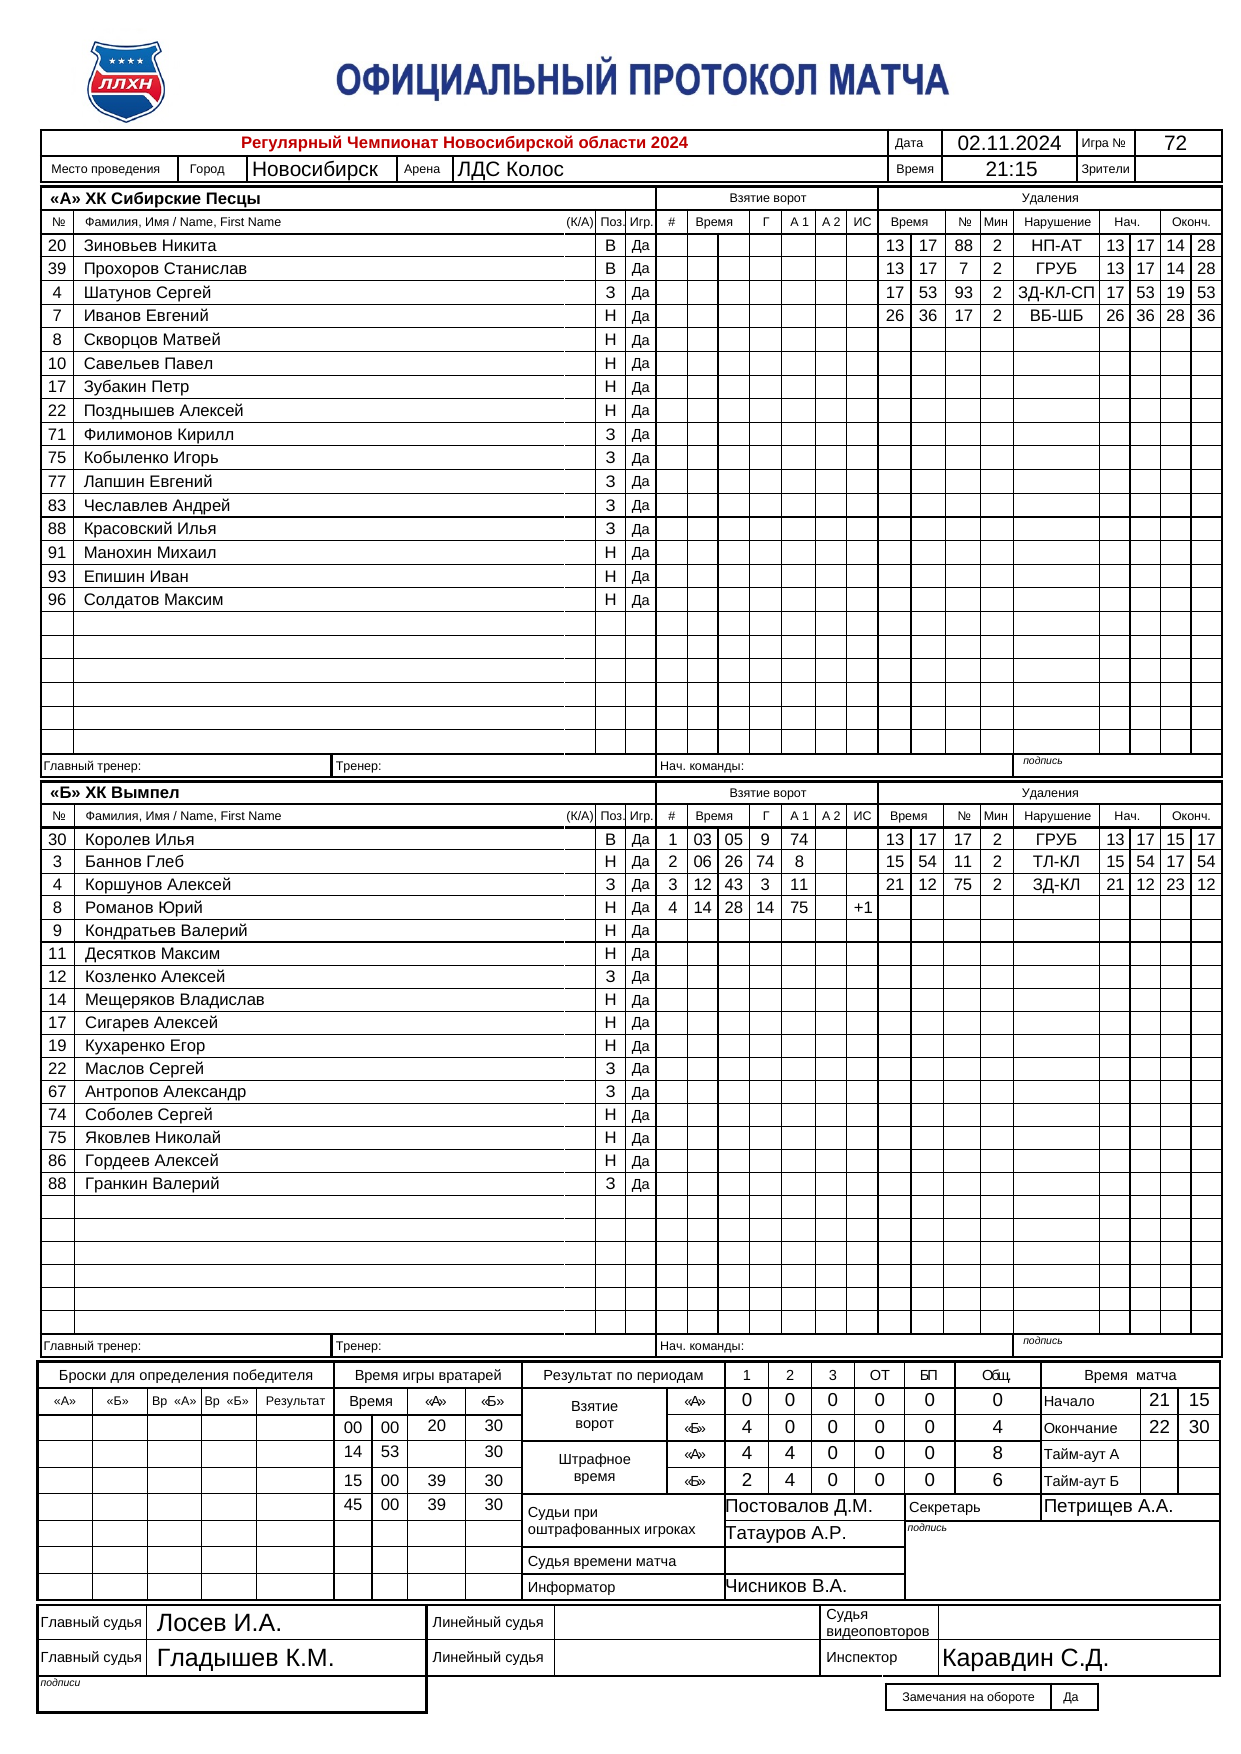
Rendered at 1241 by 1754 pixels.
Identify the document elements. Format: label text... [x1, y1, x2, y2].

table_cell А 2 [816, 211, 846, 233]
table_cell [981, 1288, 1013, 1310]
table_cell [816, 376, 846, 398]
table_cell Время [889, 157, 941, 181]
table_cell [688, 1035, 717, 1057]
table_cell [946, 588, 980, 611]
table_cell [74, 659, 564, 682]
table_cell [1161, 399, 1190, 422]
table_cell З [596, 1173, 625, 1195]
table_cell [782, 943, 815, 964]
table_cell [879, 1104, 910, 1126]
table_cell [879, 565, 910, 587]
table_cell [1100, 399, 1129, 422]
table_cell Да [626, 1104, 655, 1126]
table_cell 17 [946, 305, 980, 327]
table_cell [1161, 446, 1190, 469]
table_cell [912, 1035, 943, 1057]
table_cell 17 [944, 829, 980, 849]
table_cell [981, 494, 1013, 516]
table_cell [847, 1173, 877, 1195]
table_cell [847, 1219, 877, 1241]
table_cell [688, 1265, 717, 1287]
table_cell [946, 494, 980, 516]
table_cell [816, 352, 846, 374]
table_cell [816, 989, 846, 1011]
table_cell [1192, 541, 1221, 564]
table_cell Вр «А» [148, 1389, 201, 1413]
table_cell 17 [1131, 235, 1160, 256]
table_cell Линейный судья [428, 1640, 554, 1675]
table_cell 17 [879, 281, 910, 303]
table_cell [657, 1311, 687, 1333]
table_cell Судья времени матча [523, 1548, 724, 1573]
table_cell Главный судья [39, 1640, 146, 1675]
table_cell Н [596, 541, 625, 564]
table_cell [1100, 1173, 1129, 1195]
table_cell [1014, 659, 1099, 682]
table_cell 91 [42, 541, 73, 564]
table_cell 15 [1179, 1389, 1219, 1413]
table_cell [816, 235, 846, 256]
table_cell [1161, 423, 1190, 445]
table_cell [750, 1265, 781, 1287]
table_cell 30 [466, 1468, 521, 1493]
table_cell [688, 1127, 717, 1149]
table_cell [782, 1288, 815, 1310]
table_cell 2 [981, 305, 1013, 327]
table_cell [626, 1219, 655, 1241]
table_cell [1131, 446, 1160, 469]
table_cell З [596, 494, 625, 516]
table_cell [981, 707, 1013, 729]
table_cell 2 [981, 850, 1013, 872]
table_cell [750, 1288, 781, 1310]
table_cell 00 [373, 1468, 407, 1493]
table_cell [688, 446, 717, 469]
table_cell +1 [847, 896, 877, 918]
table_cell [1192, 966, 1221, 987]
table_cell [912, 541, 945, 564]
table_cell [596, 636, 625, 658]
table_cell 17 [1131, 829, 1160, 849]
table_cell [912, 1058, 943, 1079]
table_cell [912, 636, 945, 658]
table_cell 03 [688, 829, 717, 849]
table_cell [688, 730, 717, 753]
table_cell [944, 1012, 980, 1033]
table_cell [719, 1058, 749, 1079]
table_header Игра № [1078, 131, 1134, 155]
table_cell [565, 943, 595, 964]
table_cell 12 [42, 966, 74, 987]
table_cell [946, 328, 980, 351]
table_cell [657, 730, 687, 753]
table_cell [946, 565, 980, 587]
table_cell [981, 920, 1013, 941]
table_cell [39, 1521, 92, 1546]
table_cell [879, 470, 910, 493]
table_cell [847, 565, 877, 587]
table_cell «Б » [466, 1389, 521, 1413]
table_cell [750, 989, 781, 1011]
table_cell [596, 1242, 625, 1264]
table_cell 93 [42, 565, 73, 587]
table_cell [782, 235, 815, 256]
table_cell [1014, 730, 1099, 753]
table_cell [944, 1035, 980, 1057]
table_cell [847, 1104, 877, 1126]
table_cell [688, 707, 717, 729]
table_cell [565, 1081, 595, 1103]
table_cell Лосев И.А. [147, 1606, 425, 1639]
table_cell 14 [335, 1441, 371, 1467]
table_cell [726, 1548, 904, 1573]
table_cell «А» [668, 1389, 724, 1413]
table_header Удаления [879, 783, 1221, 803]
table_cell [1131, 588, 1160, 611]
table_cell [912, 588, 945, 611]
table_cell [782, 518, 815, 540]
table_cell [879, 707, 910, 729]
table_cell Гордеев Алексей [75, 1150, 564, 1172]
table_cell [1192, 920, 1221, 941]
table_cell [719, 1127, 749, 1149]
table_cell [944, 1104, 980, 1126]
table_cell [782, 1104, 815, 1126]
table_cell [565, 989, 595, 1011]
table_cell [596, 659, 625, 682]
table_cell [596, 1311, 625, 1333]
table_cell [1014, 352, 1099, 374]
table_cell [782, 1035, 815, 1057]
table_cell [42, 730, 73, 753]
table_cell [1192, 494, 1221, 516]
table_cell [981, 399, 1013, 422]
table_cell [816, 850, 846, 872]
table_cell [1014, 328, 1099, 351]
table_cell [1192, 1104, 1221, 1126]
table_cell 9 [42, 920, 74, 941]
table_cell Н [596, 565, 625, 587]
table_cell [1192, 1173, 1221, 1195]
table_cell [782, 1196, 815, 1218]
table_cell [816, 257, 846, 280]
table_cell [565, 1035, 595, 1057]
table_cell [750, 612, 781, 634]
table_header «А» ХК Сибирские Песцы [42, 188, 655, 209]
table_cell [816, 494, 846, 516]
table_cell [750, 494, 781, 516]
table_cell [944, 966, 980, 987]
table_cell Да [626, 281, 655, 303]
table_cell [657, 966, 687, 987]
table_cell 88 [42, 1173, 74, 1195]
table_cell [565, 281, 595, 303]
table_header Взятие ворот [657, 188, 877, 209]
table_cell [750, 235, 781, 256]
table_cell [657, 565, 687, 587]
table_cell [335, 1521, 371, 1546]
table_cell [816, 612, 846, 634]
table_cell 8 [42, 328, 73, 351]
table_cell [657, 446, 687, 469]
table_cell [750, 683, 781, 706]
table_cell [408, 1547, 465, 1573]
table_cell [1131, 1150, 1160, 1172]
table_cell [981, 989, 1013, 1011]
table_cell [688, 1173, 717, 1195]
table_cell 0 [855, 1442, 904, 1467]
table_cell [1131, 1173, 1160, 1195]
table_cell Сигарев Алексей [75, 1012, 564, 1033]
table_cell [1100, 989, 1129, 1011]
picture [5, 28, 1179, 129]
table_cell Петрищев А.А. [1042, 1495, 1219, 1520]
table_cell 93 [946, 281, 980, 303]
table_cell [626, 636, 655, 658]
table_cell [816, 683, 846, 706]
table_cell [93, 1468, 147, 1493]
table_cell Да [626, 1173, 655, 1195]
table_cell [816, 1127, 846, 1149]
table_cell [847, 328, 877, 351]
table_cell [912, 1288, 943, 1310]
table_cell [847, 989, 877, 1011]
table_cell 11 [944, 850, 980, 872]
table_cell 23 [1161, 874, 1190, 895]
table_cell [75, 1196, 564, 1218]
table_cell В [596, 257, 625, 280]
table_cell [816, 588, 846, 611]
table_cell [879, 1196, 910, 1218]
table_cell [1192, 730, 1221, 753]
table_cell 22 [42, 399, 73, 422]
table_cell [688, 920, 717, 941]
table_cell [1161, 328, 1190, 351]
table_cell 4 [769, 1442, 811, 1467]
table_cell [816, 966, 846, 987]
table_cell [657, 1242, 687, 1264]
table_cell [565, 1127, 595, 1149]
table_cell [944, 989, 980, 1011]
table_cell [688, 257, 717, 280]
table_cell 26 [1100, 305, 1129, 327]
table_cell [688, 1012, 717, 1033]
table_cell Н [596, 943, 625, 964]
table_cell [1014, 636, 1099, 658]
table_cell [1192, 896, 1221, 918]
table_cell [1014, 470, 1099, 493]
table_cell 77 [42, 470, 73, 493]
table_cell [565, 257, 595, 280]
table_header 02.11.2024 [943, 131, 1076, 155]
table_cell Да [626, 305, 655, 327]
table_cell Время [879, 211, 945, 233]
table_cell Романов Юрий [75, 896, 564, 918]
table_cell 2 [981, 257, 1013, 280]
table_cell [816, 1058, 846, 1079]
table_cell [879, 376, 910, 398]
table_cell [1131, 1219, 1160, 1241]
table_cell [1100, 966, 1129, 987]
table_cell [596, 1288, 625, 1310]
table_cell 3 [657, 874, 687, 895]
table_cell [879, 1035, 910, 1057]
table_cell [626, 659, 655, 682]
table_cell [565, 730, 595, 753]
table_cell [688, 305, 717, 327]
table_cell 14 [1161, 257, 1190, 280]
table_cell [981, 730, 1013, 753]
table_cell [912, 423, 945, 445]
table_cell [75, 1288, 564, 1310]
table_cell [688, 399, 717, 422]
table_cell [782, 1265, 815, 1287]
table_cell Постовалов Д.М. [726, 1495, 904, 1520]
table_cell Мин [981, 805, 1013, 826]
table_cell Да [626, 518, 655, 540]
table_cell [981, 1058, 1013, 1079]
table_cell ИС [847, 805, 877, 826]
table_cell подпись [1014, 755, 1221, 776]
table_cell [688, 1311, 717, 1333]
table_cell Н [596, 399, 625, 422]
table_cell [688, 470, 717, 493]
table_cell [688, 612, 717, 634]
table_cell [688, 1150, 717, 1172]
table_cell Н [596, 920, 625, 941]
table_cell А 2 [816, 805, 846, 826]
table_cell 74 [782, 829, 815, 849]
table_cell Да [626, 966, 655, 987]
table_cell [719, 683, 749, 706]
table_cell [879, 518, 910, 540]
table_cell [750, 305, 781, 327]
table_cell [782, 636, 815, 658]
table_cell [657, 1081, 687, 1103]
table_cell [1014, 1035, 1099, 1057]
table_cell [657, 943, 687, 964]
table_cell [408, 1521, 465, 1546]
table_cell [782, 659, 815, 682]
table_cell [1131, 399, 1160, 422]
table_cell [688, 1242, 717, 1264]
table_cell [847, 352, 877, 374]
table_cell [202, 1494, 256, 1520]
table_cell [847, 446, 877, 469]
table_cell 12 [912, 874, 943, 895]
table_cell ГРУБ [1014, 829, 1099, 849]
table_cell [657, 920, 687, 941]
table_cell [719, 920, 749, 941]
table_cell 36 [1131, 305, 1160, 327]
table_cell [981, 470, 1013, 493]
table_cell [93, 1547, 147, 1573]
table_cell 0 [812, 1389, 854, 1413]
table_cell [1131, 943, 1160, 964]
table_cell [1100, 636, 1129, 658]
table_cell «Б» [668, 1415, 724, 1440]
table_cell [946, 730, 980, 753]
table_cell [1192, 943, 1221, 964]
table_cell [719, 1196, 749, 1218]
table_cell [1100, 707, 1129, 729]
table_cell [1192, 989, 1221, 1011]
table_cell [719, 257, 749, 280]
table_cell [1014, 1081, 1099, 1103]
table_cell Оконч. [1161, 805, 1221, 826]
table_cell [981, 1173, 1013, 1195]
table_cell [750, 1012, 781, 1033]
table_cell Красовский Илья [74, 518, 564, 540]
table_cell [1161, 943, 1190, 964]
table_cell 2 [981, 281, 1013, 303]
table_cell [1100, 1311, 1129, 1333]
table_cell [565, 707, 595, 729]
table_cell [555, 1640, 819, 1675]
table_cell [946, 541, 980, 564]
table_cell 2 [981, 874, 1013, 895]
table_cell [879, 1173, 910, 1195]
table_cell [688, 352, 717, 374]
table_cell [1131, 1127, 1160, 1149]
table_cell [1131, 423, 1160, 445]
table_cell [912, 328, 945, 351]
table_cell [847, 399, 877, 422]
table_cell [750, 328, 781, 351]
table_cell [879, 612, 910, 634]
table_cell [565, 1242, 595, 1264]
table_cell [816, 1081, 846, 1103]
table_cell [1100, 1196, 1129, 1218]
table_cell [688, 636, 717, 658]
table_cell [1192, 659, 1221, 682]
table_cell [1100, 943, 1129, 964]
table_cell Н [596, 352, 625, 374]
table_cell [750, 1127, 781, 1149]
table_cell [688, 328, 717, 351]
table_cell Судьи при оштрафованных игроках [523, 1495, 724, 1546]
table_cell [912, 920, 943, 941]
table_cell [782, 305, 815, 327]
table_cell [816, 328, 846, 351]
table_cell [879, 636, 910, 658]
table_cell Игр. [626, 211, 655, 233]
table_cell [1161, 352, 1190, 374]
table_cell [373, 1574, 407, 1599]
table_cell 11 [782, 874, 815, 895]
table_cell [816, 707, 846, 729]
table_cell Фамилия, Имя / Name, First Name [75, 805, 565, 826]
table_cell [565, 470, 595, 493]
table_cell [847, 1242, 877, 1264]
table_cell [1192, 328, 1221, 351]
table_cell [1100, 1081, 1129, 1103]
table_cell Да [626, 896, 655, 918]
table_cell [1192, 1035, 1221, 1057]
table_cell [912, 707, 945, 729]
table_cell Соболев Сергей [75, 1104, 564, 1126]
table_cell [1131, 1058, 1160, 1079]
table_cell Новосибирск [248, 157, 396, 181]
table_cell [981, 541, 1013, 564]
table_cell [1141, 1441, 1177, 1467]
table_cell 15 [1161, 829, 1190, 849]
table_cell 0 [905, 1389, 954, 1413]
table_cell 30 [1179, 1415, 1219, 1440]
table_cell [1192, 707, 1221, 729]
table_cell Гранкин Валерий [75, 1173, 564, 1195]
table_cell 15 [1100, 850, 1129, 872]
table_cell [1192, 1127, 1221, 1149]
table_cell [39, 1416, 92, 1440]
table_cell [912, 1196, 943, 1218]
table_cell 21 [1100, 874, 1129, 895]
table_cell [1014, 1265, 1099, 1287]
table_cell З [596, 446, 625, 469]
table_cell Десятков Максим [75, 943, 564, 964]
table_cell [946, 470, 980, 493]
table_cell [1192, 399, 1221, 422]
table_cell [148, 1468, 201, 1493]
table_cell [1192, 376, 1221, 398]
table_cell [981, 328, 1013, 351]
table_cell 00 [373, 1416, 407, 1440]
table_cell [42, 1265, 74, 1287]
table_cell [1100, 423, 1129, 445]
table_cell 17 [912, 235, 945, 256]
table_cell [879, 1058, 910, 1079]
table_cell Чеславлев Андрей [74, 494, 564, 516]
table_cell [202, 1574, 256, 1599]
table_cell Зиновьев Никита [74, 235, 564, 256]
table_cell [719, 966, 749, 987]
table_cell [946, 636, 980, 658]
table_cell [1100, 352, 1129, 374]
table_cell [74, 636, 564, 658]
table_cell 26 [879, 305, 910, 327]
table_cell [1014, 1219, 1099, 1241]
table_cell Секретарь [906, 1495, 1040, 1520]
table_cell [1192, 1012, 1221, 1033]
table_cell Кухаренко Егор [75, 1035, 564, 1057]
table_cell [879, 896, 910, 918]
table_cell 0 [956, 1389, 1040, 1413]
table_cell [565, 1265, 595, 1287]
table_cell [39, 1468, 92, 1493]
table_cell [879, 1219, 910, 1241]
table_cell [75, 1265, 564, 1287]
table_cell [816, 305, 846, 327]
table_cell [688, 588, 717, 611]
table_cell [782, 470, 815, 493]
table_cell [750, 1035, 781, 1057]
table_cell [782, 541, 815, 564]
table_cell [1014, 1242, 1099, 1264]
table_cell [1014, 376, 1099, 398]
table_cell 4 [726, 1415, 768, 1440]
table_cell [879, 730, 910, 753]
table_cell [39, 1494, 92, 1520]
table_cell Да [626, 850, 655, 872]
table_cell [202, 1468, 256, 1493]
table_header 3 [812, 1363, 854, 1387]
table_cell [626, 612, 655, 634]
table_cell [39, 1547, 92, 1573]
table_cell [1161, 1104, 1190, 1126]
table_cell Информатор [523, 1575, 724, 1599]
table_cell 28 [719, 896, 749, 918]
table_cell [912, 989, 943, 1011]
table_cell 4 [657, 896, 687, 918]
table_cell Мин [981, 211, 1013, 233]
table_cell [981, 1127, 1013, 1149]
table_cell 74 [750, 850, 781, 872]
table_cell [596, 1265, 625, 1287]
table_cell [782, 588, 815, 611]
table_cell [847, 1265, 877, 1287]
table_cell [565, 874, 595, 895]
table_cell 14 [688, 896, 717, 918]
table_cell [912, 1265, 943, 1287]
table_cell [750, 1219, 781, 1241]
table_cell [879, 683, 910, 706]
table_cell [879, 1242, 910, 1264]
table_cell Тайм-аут А [1042, 1441, 1140, 1467]
table_cell 96 [42, 588, 73, 611]
table_cell Мещеряков Владислав [75, 989, 564, 1011]
table_cell [912, 966, 943, 987]
table_cell 20 [408, 1416, 465, 1440]
table_cell [202, 1547, 256, 1573]
table_cell Инспектор [821, 1640, 938, 1675]
table_cell [847, 966, 877, 987]
table_cell [750, 1242, 781, 1264]
table_cell 4 [42, 281, 73, 303]
table_cell 53 [373, 1441, 407, 1467]
table_cell [981, 352, 1013, 374]
table_cell ЗД-КЛ [1014, 874, 1099, 895]
table_cell [782, 376, 815, 398]
table_cell [816, 874, 846, 895]
table_cell [750, 966, 781, 987]
table_cell [816, 1196, 846, 1218]
table_cell [816, 1104, 846, 1126]
table_cell Да [626, 1150, 655, 1172]
table_cell Да [626, 874, 655, 895]
table_cell [847, 1081, 877, 1103]
table_cell [657, 1104, 687, 1126]
table_cell [1014, 541, 1099, 564]
table_cell [657, 399, 687, 422]
table_cell [750, 352, 781, 374]
table_cell [1136, 157, 1221, 181]
table_cell подпись [1014, 1335, 1221, 1356]
table_cell [148, 1521, 201, 1546]
table_cell [719, 1081, 749, 1103]
table_cell Татауров А.Р. [726, 1521, 904, 1546]
table_cell [657, 235, 687, 256]
table_cell [657, 1173, 687, 1195]
table_cell [565, 683, 595, 706]
table_cell Да [626, 235, 655, 256]
table_cell [93, 1521, 147, 1546]
table_cell [879, 1265, 910, 1287]
table_cell 13 [1100, 829, 1129, 849]
table_cell [816, 1288, 846, 1310]
table_cell [1131, 1265, 1160, 1287]
table_cell [657, 683, 687, 706]
table_header Удаления [879, 188, 1221, 209]
table_cell 3 [750, 874, 781, 895]
table_cell [719, 352, 749, 374]
table_cell [879, 588, 910, 611]
table_cell Город [179, 157, 246, 181]
table_cell [657, 281, 687, 303]
table_cell 17 [1100, 281, 1129, 303]
table_cell 1 [657, 829, 687, 849]
table_cell [657, 423, 687, 445]
table_cell [944, 896, 980, 918]
table_cell Да [626, 1058, 655, 1079]
table_cell [816, 659, 846, 682]
table_cell [946, 518, 980, 540]
table_cell [1161, 1150, 1190, 1172]
table_cell «А» [668, 1442, 724, 1467]
table_cell Манохин Михаил [74, 541, 564, 564]
table_cell [879, 1012, 910, 1033]
table_cell [688, 423, 717, 445]
table_cell [1161, 1265, 1190, 1287]
table_cell [1131, 730, 1160, 753]
table_cell [912, 518, 945, 540]
table_cell ГРУБ [1014, 257, 1099, 280]
table_cell Зубакин Петр [74, 376, 564, 398]
table_cell [565, 305, 595, 327]
table_cell [1161, 1173, 1190, 1195]
table_header ОТ [855, 1363, 904, 1387]
table_cell [1014, 707, 1099, 729]
table_cell [74, 612, 564, 634]
table_cell [719, 423, 749, 445]
table_cell [565, 565, 595, 587]
table_cell [847, 588, 877, 611]
table_cell [719, 1150, 749, 1172]
table_cell [782, 565, 815, 587]
table_cell [1161, 470, 1190, 493]
table_cell [750, 399, 781, 422]
table_cell Вр «Б» [202, 1389, 256, 1413]
table_cell [1014, 1058, 1099, 1079]
table_cell [981, 1265, 1013, 1287]
table_cell [1100, 518, 1129, 540]
table_cell [981, 612, 1013, 634]
table_cell [719, 541, 749, 564]
table_cell [39, 1441, 92, 1467]
table_cell [1179, 1441, 1219, 1467]
table_cell [816, 920, 846, 941]
table_cell [1192, 1219, 1221, 1241]
table_cell Взятие ворот [523, 1389, 666, 1440]
table_cell Н [596, 328, 625, 351]
table_cell Савельев Павел [74, 352, 564, 374]
table_cell 4 [726, 1442, 768, 1467]
table_cell [657, 470, 687, 493]
table_cell [816, 518, 846, 540]
table_cell [626, 1311, 655, 1333]
table_cell [879, 1311, 910, 1333]
table_cell [750, 1196, 781, 1218]
table_cell Штрафное время [523, 1442, 666, 1493]
table_cell [981, 1242, 1013, 1264]
table_cell 19 [1161, 281, 1190, 303]
table_cell [1014, 399, 1099, 422]
table_cell [981, 518, 1013, 540]
table_cell Игр. [626, 805, 655, 826]
table_cell 00 [373, 1494, 407, 1520]
table_cell [847, 494, 877, 516]
table_cell [1192, 1196, 1221, 1218]
table_cell Н [596, 850, 625, 872]
table_cell 86 [42, 1150, 74, 1172]
table_cell [719, 328, 749, 351]
table_cell [719, 281, 749, 303]
table_cell 53 [912, 281, 945, 303]
table_cell 12 [688, 874, 717, 895]
table_cell 0 [905, 1442, 954, 1467]
table_cell [42, 683, 73, 706]
table_cell [148, 1574, 201, 1599]
table_cell [750, 1311, 781, 1333]
table_cell [981, 588, 1013, 611]
table_cell Нач. команды: [657, 755, 1012, 776]
table_cell [565, 1219, 595, 1241]
table_cell 3 [42, 850, 74, 872]
table_cell Окончание [1042, 1415, 1140, 1440]
table_cell [688, 943, 717, 964]
table_cell [42, 612, 73, 634]
table_cell [1192, 352, 1221, 374]
table_cell [1131, 352, 1160, 374]
table_cell [688, 1288, 717, 1310]
table_cell [1014, 896, 1099, 918]
table_cell [782, 730, 815, 753]
table_cell [657, 1058, 687, 1079]
table_cell [1100, 470, 1129, 493]
table_cell № [42, 805, 74, 826]
table_cell 28 [1192, 257, 1221, 280]
table_cell [750, 470, 781, 493]
table_cell [816, 399, 846, 422]
table_cell Н [596, 1127, 625, 1149]
table_cell [719, 989, 749, 1011]
table_cell 0 [855, 1468, 904, 1493]
table_cell [1014, 1288, 1099, 1310]
table_cell [202, 1416, 256, 1440]
table_cell [74, 707, 564, 729]
table_cell [847, 612, 877, 634]
table_cell 4 [42, 874, 74, 895]
table_cell [1014, 518, 1099, 540]
table_cell [944, 1127, 980, 1149]
table_cell НП-АТ [1014, 235, 1099, 256]
table_cell [847, 1311, 877, 1333]
table_cell [1014, 1104, 1099, 1126]
table_cell [565, 612, 595, 634]
table_cell [939, 1606, 1219, 1639]
table_cell [1161, 588, 1190, 611]
table_cell Время [335, 1389, 407, 1413]
table_cell [719, 1012, 749, 1033]
table_cell [688, 1219, 717, 1241]
table_cell [1100, 683, 1129, 706]
table_cell 74 [42, 1104, 74, 1126]
table_cell [879, 1127, 910, 1149]
table_cell [1100, 1127, 1129, 1149]
table_cell [688, 376, 717, 398]
table_cell [879, 423, 910, 445]
table_cell Главный судья [39, 1606, 146, 1639]
table_cell 9 [750, 829, 781, 849]
table_cell [1100, 1265, 1129, 1287]
table_cell [750, 1173, 781, 1195]
table_cell [1161, 518, 1190, 540]
table_cell [428, 1677, 882, 1711]
table_cell Судья видеоповторов [821, 1606, 938, 1639]
table_cell [1131, 966, 1160, 987]
table_cell 75 [42, 446, 73, 469]
table_cell [944, 1265, 980, 1287]
table_cell [1100, 896, 1129, 918]
table_cell З [596, 281, 625, 303]
table_cell [981, 636, 1013, 658]
table_cell [816, 1150, 846, 1172]
table_cell [1161, 966, 1190, 987]
table_cell [719, 612, 749, 634]
table_cell [1014, 1012, 1099, 1033]
table_cell Скворцов Матвей [74, 328, 564, 351]
table_cell 13 [1100, 235, 1129, 256]
table_cell [816, 541, 846, 564]
table_cell [657, 518, 687, 540]
table_cell [565, 588, 595, 611]
table_cell [1141, 1468, 1177, 1493]
table_cell Зрители [1078, 157, 1134, 181]
table_cell [74, 683, 564, 706]
table_cell [1100, 376, 1129, 398]
table_cell Н [596, 1150, 625, 1172]
table_cell [879, 659, 910, 682]
table_cell 17 [912, 829, 943, 849]
table_cell [981, 423, 1013, 445]
table_cell № [944, 805, 980, 826]
table_cell [1161, 1081, 1190, 1103]
table_cell ЗД-КЛ-СП [1014, 281, 1099, 303]
table_cell [1100, 494, 1129, 516]
table_cell Кондратьев Валерий [75, 920, 564, 941]
table_cell 2 [657, 850, 687, 872]
table_cell [1161, 896, 1190, 918]
table_cell Да [626, 989, 655, 1011]
table_cell [1100, 920, 1129, 941]
table_cell [912, 612, 945, 634]
table_cell Каравдин С.Д. [939, 1640, 1219, 1675]
table_cell Позднышев Алексей [74, 399, 564, 422]
table_cell [1014, 423, 1099, 445]
table_cell [1192, 1288, 1221, 1310]
table_cell [879, 920, 910, 941]
table_cell [782, 707, 815, 729]
table_cell [657, 588, 687, 611]
table_cell [1131, 541, 1160, 564]
table_cell [42, 1288, 74, 1310]
table_cell 75 [42, 1127, 74, 1149]
table_cell 15 [335, 1468, 371, 1493]
table_cell [688, 281, 717, 303]
table_cell [657, 1035, 687, 1057]
table_cell [257, 1416, 333, 1440]
table_cell [719, 1288, 749, 1310]
table_cell [912, 399, 945, 422]
table_cell [912, 1311, 943, 1333]
table_cell [879, 966, 910, 987]
table_cell [42, 1219, 74, 1241]
table_cell [657, 1127, 687, 1149]
table_cell [1131, 683, 1160, 706]
table_cell [879, 1081, 910, 1103]
table_cell [847, 1127, 877, 1149]
table_cell [466, 1574, 521, 1599]
table_cell Начало [1042, 1389, 1140, 1413]
table_cell [93, 1494, 147, 1520]
table_cell [75, 1311, 564, 1333]
table_cell Да [626, 1035, 655, 1057]
table_cell [1131, 707, 1160, 729]
table_header Регулярный Чемпионат Новосибирской области 2024 [42, 131, 887, 155]
table_cell [816, 565, 846, 587]
table_cell [1014, 565, 1099, 587]
table_cell 53 [1192, 281, 1221, 303]
table_cell [1131, 1081, 1160, 1103]
table_cell [565, 494, 595, 516]
table_cell [1161, 541, 1190, 564]
table_cell 39 [408, 1468, 465, 1493]
table_cell [946, 659, 980, 682]
table_cell [1014, 494, 1099, 516]
table_cell 8 [956, 1442, 1040, 1467]
table_cell [912, 494, 945, 516]
table_cell [719, 1311, 749, 1333]
table_cell [408, 1574, 465, 1599]
table_cell [1014, 943, 1099, 964]
table_cell Н [596, 989, 625, 1011]
table_cell [816, 1311, 846, 1333]
table_cell 39 [408, 1494, 465, 1520]
table_cell 43 [719, 874, 749, 895]
table_cell [626, 683, 655, 706]
table_cell [981, 1150, 1013, 1172]
table_cell [1014, 966, 1099, 987]
table_cell [847, 1288, 877, 1310]
table_cell Да [626, 588, 655, 611]
table_cell [912, 352, 945, 374]
table_cell [816, 829, 846, 849]
table_cell [688, 1196, 717, 1218]
table_cell [1099, 1682, 1220, 1711]
table_cell [816, 446, 846, 469]
table_cell [719, 1242, 749, 1264]
table_cell [202, 1441, 256, 1467]
table_cell [688, 683, 717, 706]
table_cell [565, 636, 595, 658]
table_cell [1192, 588, 1221, 611]
table_cell подписи [39, 1677, 425, 1711]
table_cell [912, 1104, 943, 1126]
table_cell [782, 1219, 815, 1241]
table_cell [879, 1150, 910, 1172]
table_cell [657, 257, 687, 280]
table_cell 22 [1141, 1415, 1177, 1440]
table_cell [1161, 1311, 1190, 1333]
table_cell [719, 470, 749, 493]
table_cell [1100, 1104, 1129, 1126]
table_cell [750, 281, 781, 303]
table_cell [946, 707, 980, 729]
table_cell [565, 518, 595, 540]
table_cell [657, 541, 687, 564]
table_cell «Б» [93, 1389, 147, 1413]
table_cell 83 [42, 494, 73, 516]
table_cell [688, 1081, 717, 1103]
table_cell 17 [42, 376, 73, 398]
table_cell [688, 1058, 717, 1079]
table_cell [74, 730, 564, 753]
table_cell [1131, 659, 1160, 682]
table_cell Да [626, 494, 655, 516]
table_cell Н [596, 1104, 625, 1126]
table_cell [782, 683, 815, 706]
table_cell [912, 376, 945, 398]
table_cell [981, 943, 1013, 964]
table_cell [750, 1104, 781, 1126]
table_cell 36 [912, 305, 945, 327]
table_cell [1192, 423, 1221, 445]
table_cell [879, 541, 910, 564]
table_cell [981, 1081, 1013, 1103]
table_cell [626, 1196, 655, 1218]
table_cell [1100, 1012, 1129, 1033]
table_cell [946, 399, 980, 422]
table_cell Да [626, 1012, 655, 1033]
table_cell [912, 1219, 943, 1241]
table_cell Время [688, 211, 749, 233]
table_cell [816, 636, 846, 658]
table_cell [1100, 1219, 1129, 1241]
table_cell [912, 565, 945, 587]
table_cell [1192, 612, 1221, 634]
table_cell 0 [905, 1415, 954, 1440]
table_cell [816, 423, 846, 445]
table_cell Нач. [1100, 805, 1160, 826]
table_cell Да [626, 352, 655, 374]
table_cell 53 [1131, 281, 1160, 303]
table_cell Лапшин Евгений [74, 470, 564, 493]
table_cell [565, 235, 595, 256]
table_cell Яковлев Николай [75, 1127, 564, 1149]
table_cell [688, 235, 717, 256]
table_cell [335, 1574, 371, 1599]
table_cell 2 [981, 829, 1013, 849]
table_cell # [657, 211, 687, 233]
table_cell [688, 966, 717, 987]
table_cell Н [596, 1035, 625, 1057]
table_cell [847, 257, 877, 280]
table_cell [657, 494, 687, 516]
table_cell [1100, 730, 1129, 753]
table_cell [202, 1521, 256, 1546]
table_cell [408, 1441, 465, 1467]
table_cell 0 [855, 1389, 904, 1413]
table_cell [466, 1521, 521, 1546]
table_cell 14 [1161, 235, 1190, 256]
table_cell 21 [879, 874, 910, 895]
table_cell [1014, 1173, 1099, 1195]
table_cell 17 [1192, 829, 1221, 849]
table_cell 06 [688, 850, 717, 872]
table_cell [1131, 920, 1160, 941]
table_cell [912, 943, 943, 964]
table_cell [1014, 1127, 1099, 1149]
table_cell [944, 920, 980, 941]
table_cell 88 [946, 235, 980, 256]
table_cell [719, 518, 749, 540]
table_cell 8 [42, 896, 74, 918]
table_cell [847, 707, 877, 729]
table_cell 20 [42, 235, 73, 256]
table_cell [1192, 470, 1221, 493]
table_cell [1161, 920, 1190, 941]
table_cell [257, 1521, 333, 1546]
table_cell [1161, 565, 1190, 587]
table_cell [981, 1311, 1013, 1333]
table_cell [1100, 1150, 1129, 1172]
table_cell 4 [956, 1415, 1040, 1440]
table_cell Нач. команды: [657, 1335, 1012, 1356]
table_cell [782, 1058, 815, 1079]
table_cell [719, 707, 749, 729]
table_cell [657, 989, 687, 1011]
table_cell [1014, 1311, 1099, 1333]
table_cell [782, 1012, 815, 1033]
table_cell [1100, 565, 1129, 587]
table_cell 14 [750, 896, 781, 918]
table_cell [912, 446, 945, 469]
table_cell Филимонов Кирилл [74, 423, 564, 445]
table_cell 75 [944, 874, 980, 895]
table_cell Кобыленко Игорь [74, 446, 564, 469]
table_header Время матча [1042, 1363, 1219, 1387]
table_cell [782, 1150, 815, 1172]
table_cell [719, 636, 749, 658]
table_cell [782, 1173, 815, 1195]
table_cell [750, 659, 781, 682]
table_cell [944, 1173, 980, 1195]
table_cell [981, 446, 1013, 469]
table_cell [944, 943, 980, 964]
table_cell [1192, 1265, 1221, 1287]
table_cell [816, 470, 846, 493]
table_cell З [596, 966, 625, 987]
table_cell [1192, 636, 1221, 658]
table_cell [1161, 683, 1190, 706]
table_cell [565, 1196, 595, 1218]
table_cell [847, 943, 877, 964]
table_cell [565, 850, 595, 872]
table_cell [912, 1127, 943, 1149]
table_cell [847, 920, 877, 941]
table_cell 2 [726, 1468, 768, 1493]
table_cell [944, 1219, 980, 1241]
table_cell Да [626, 399, 655, 422]
table_cell [565, 966, 595, 987]
table_cell [719, 446, 749, 469]
table_cell [257, 1494, 333, 1520]
table_cell [257, 1441, 333, 1467]
table_cell 17 [1161, 850, 1190, 872]
table_cell [565, 328, 595, 351]
table_cell Королев Илья [75, 829, 564, 849]
table_cell [719, 376, 749, 398]
table_cell [1131, 896, 1160, 918]
table_cell [657, 352, 687, 374]
table_cell [1131, 1012, 1160, 1033]
table_cell [879, 494, 910, 516]
table_cell [626, 1242, 655, 1264]
table_cell 67 [42, 1081, 74, 1103]
table_cell [565, 399, 595, 422]
table_cell [1100, 588, 1129, 611]
table_cell 75 [782, 896, 815, 918]
table_cell Солдатов Максим [74, 588, 564, 611]
table_cell [782, 257, 815, 280]
table_cell ИС [847, 211, 877, 233]
table_cell [1192, 1058, 1221, 1079]
table_cell [719, 1219, 749, 1241]
table_header Замечания на обороте [887, 1685, 1050, 1709]
table_header Результат по периодам [523, 1363, 724, 1387]
table_cell [148, 1441, 201, 1467]
table_cell [93, 1416, 147, 1440]
table_cell [42, 1242, 74, 1264]
table_cell [719, 235, 749, 256]
table_cell [1161, 1058, 1190, 1079]
table_cell [944, 1311, 980, 1333]
table_cell [688, 659, 717, 682]
table_cell [944, 1081, 980, 1103]
table_cell [1100, 1242, 1129, 1264]
table_cell [565, 376, 595, 398]
table_cell [912, 470, 945, 493]
table_cell [1014, 920, 1099, 941]
table_cell [1014, 612, 1099, 634]
table_cell Нарушение [1014, 211, 1099, 233]
table_cell [879, 399, 910, 422]
table_cell [719, 1173, 749, 1195]
table_cell 10 [42, 352, 73, 374]
table_cell [879, 352, 910, 374]
table_cell [816, 943, 846, 964]
table_cell Н [596, 588, 625, 611]
table_cell [1014, 1150, 1099, 1172]
table_cell [1131, 1035, 1160, 1057]
table_cell [1192, 1242, 1221, 1264]
table_header Общ. [956, 1363, 1040, 1387]
table_cell [657, 1265, 687, 1287]
table_cell 28 [1192, 235, 1221, 256]
table_cell А 1 [782, 805, 815, 826]
table_cell Н [596, 896, 625, 918]
table_cell [1100, 1288, 1129, 1310]
table_cell [847, 829, 877, 849]
table_cell 54 [1131, 850, 1160, 872]
table_cell [39, 1574, 92, 1599]
table_cell [847, 874, 877, 895]
table_cell Арена [398, 157, 452, 181]
table_cell [1192, 1311, 1221, 1333]
table_cell [782, 446, 815, 469]
table_cell [1161, 707, 1190, 729]
table_cell [847, 659, 877, 682]
table_cell [565, 1058, 595, 1079]
table_cell [1131, 376, 1160, 398]
table_cell 4 [769, 1468, 811, 1493]
table_cell [750, 1081, 781, 1103]
table_cell [466, 1547, 521, 1573]
table_cell [565, 659, 595, 682]
table_cell [944, 1242, 980, 1264]
table_cell [1131, 636, 1160, 658]
table_cell [981, 376, 1013, 398]
table_cell [981, 659, 1013, 682]
table_cell [750, 518, 781, 540]
table_cell 7 [946, 257, 980, 280]
table_cell 0 [769, 1389, 811, 1413]
table_cell [782, 1242, 815, 1264]
table_cell [1014, 989, 1099, 1011]
table_cell [750, 1058, 781, 1079]
table_cell [750, 943, 781, 964]
table_cell [565, 1104, 595, 1126]
table_cell [657, 305, 687, 327]
table_cell Поз. [596, 805, 625, 826]
table_cell Да [626, 423, 655, 445]
table_cell [719, 588, 749, 611]
table_cell [879, 943, 910, 964]
table_cell [719, 494, 749, 516]
table_cell [688, 541, 717, 564]
table_cell [257, 1468, 333, 1493]
table_cell [657, 1012, 687, 1033]
table_cell З [596, 1058, 625, 1079]
table_cell 13 [879, 257, 910, 280]
table_cell [946, 352, 980, 374]
table_cell (К/А) [565, 211, 595, 233]
table_cell [912, 1012, 943, 1033]
table_cell [75, 1219, 564, 1241]
table_cell [883, 1677, 1220, 1681]
table_cell Поз. [596, 211, 625, 233]
table_cell [148, 1416, 201, 1440]
table_cell «Б» [668, 1468, 724, 1493]
table_cell Время [879, 805, 943, 826]
table_cell [719, 399, 749, 422]
table_cell [565, 541, 595, 564]
table_cell [565, 1150, 595, 1172]
table_cell [816, 1012, 846, 1033]
table_cell # [657, 805, 687, 826]
table_cell 45 [335, 1494, 371, 1520]
table_cell [688, 565, 717, 587]
table_cell [1161, 1196, 1190, 1218]
table_cell 30 [42, 829, 74, 849]
table_cell [750, 446, 781, 469]
table_cell 13 [1100, 257, 1129, 280]
table_cell Тренер: [333, 755, 655, 776]
table_cell [750, 707, 781, 729]
table_cell [944, 1288, 980, 1310]
table_cell [596, 730, 625, 753]
table_cell Линейный судья [428, 1606, 554, 1639]
table_cell [335, 1547, 371, 1573]
table_cell Фамилия, Имя / Name, First Name [74, 211, 565, 233]
table_cell ТЛ-КЛ [1014, 850, 1099, 872]
table_cell [782, 328, 815, 351]
table_cell [42, 1196, 74, 1218]
table_cell [946, 446, 980, 469]
table_cell Да [626, 446, 655, 469]
table_cell [1161, 989, 1190, 1011]
table_cell [981, 966, 1013, 987]
table_cell 0 [812, 1415, 854, 1440]
table_cell З [596, 874, 625, 895]
table_cell [596, 707, 625, 729]
table_cell [847, 235, 877, 256]
table_cell [912, 896, 943, 918]
table_cell [944, 1150, 980, 1172]
table_cell [565, 1012, 595, 1033]
table_cell Да [626, 829, 655, 849]
table_cell [981, 1035, 1013, 1057]
table_cell [879, 328, 910, 351]
table_cell [816, 281, 846, 303]
table_cell [1131, 1288, 1160, 1310]
table_cell Время [688, 805, 749, 826]
table_cell ВБ-ШБ [1014, 305, 1099, 327]
table_cell Нарушение [1014, 805, 1099, 826]
table_cell А 1 [782, 211, 815, 233]
table_cell [1100, 541, 1129, 564]
table_cell [782, 494, 815, 516]
table_cell [816, 730, 846, 753]
table_cell [847, 305, 877, 327]
table_cell 39 [42, 257, 73, 280]
table_cell «А» [39, 1389, 92, 1413]
table_cell 13 [879, 235, 910, 256]
table_cell 00 [335, 1416, 371, 1440]
table_cell [782, 281, 815, 303]
table_cell 05 [719, 829, 749, 849]
table_cell [1100, 659, 1129, 682]
table_cell 19 [42, 1035, 74, 1057]
table_cell Да [626, 470, 655, 493]
table_cell [1131, 1242, 1160, 1264]
table_cell 0 [812, 1468, 854, 1493]
table_header БП [905, 1363, 954, 1387]
table_cell 0 [905, 1468, 954, 1493]
table_cell [912, 1081, 943, 1103]
table_cell [555, 1606, 819, 1639]
table_cell [782, 989, 815, 1011]
table_cell Да [626, 943, 655, 964]
table_cell 0 [769, 1415, 811, 1440]
table_cell 6 [956, 1468, 1040, 1493]
table_cell [750, 257, 781, 280]
table_cell [565, 896, 595, 918]
table_cell [719, 1265, 749, 1287]
table_cell [626, 1288, 655, 1310]
table_cell [1161, 1012, 1190, 1033]
table_cell [946, 423, 980, 445]
table_cell [719, 730, 749, 753]
table_cell 54 [1192, 850, 1221, 872]
table_cell Место проведения [42, 157, 177, 181]
table_cell [782, 399, 815, 422]
table_cell 0 [812, 1442, 854, 1467]
table_cell В [596, 829, 625, 849]
table_header 1 [726, 1363, 768, 1387]
table_cell Баннов Глеб [75, 850, 564, 872]
table_cell [750, 920, 781, 941]
table_cell [719, 659, 749, 682]
table_cell [596, 612, 625, 634]
table_cell Нач. [1100, 211, 1160, 233]
table_header 72 [1136, 131, 1221, 155]
table_cell [1014, 588, 1099, 611]
table_cell Иванов Евгений [74, 305, 564, 327]
table_cell Да [626, 257, 655, 280]
table_cell [946, 376, 980, 398]
table_cell [626, 1265, 655, 1287]
table_cell [1100, 446, 1129, 469]
table_cell [981, 1196, 1013, 1218]
table_cell [1100, 1035, 1129, 1057]
table_cell [565, 423, 595, 445]
table_cell [1192, 565, 1221, 587]
table_cell [148, 1547, 201, 1573]
table_cell [75, 1242, 564, 1264]
table_cell [596, 683, 625, 706]
table_cell Шатунов Сергей [74, 281, 564, 303]
table_cell [879, 1288, 910, 1310]
table_cell [1161, 494, 1190, 516]
table_cell [816, 1035, 846, 1057]
table_cell [93, 1574, 147, 1599]
table_cell Прохоров Станислав [74, 257, 564, 280]
table_cell [750, 423, 781, 445]
table_cell [847, 683, 877, 706]
table_cell [565, 1173, 595, 1195]
table_cell [847, 850, 877, 872]
table_cell 21:15 [943, 157, 1076, 181]
table_cell [719, 305, 749, 327]
table_cell [42, 1311, 74, 1333]
table_cell [912, 1150, 943, 1172]
table_header Броски для определения победителя [39, 1363, 333, 1387]
table_cell Маслов Сергей [75, 1058, 564, 1079]
table_cell [981, 1104, 1013, 1126]
table_cell [847, 1035, 877, 1057]
table_cell Н [596, 305, 625, 327]
table_cell [912, 1173, 943, 1195]
table_cell 22 [42, 1058, 74, 1079]
table_cell Г [750, 805, 781, 826]
table_cell [847, 423, 877, 445]
table_cell [1131, 518, 1160, 540]
table_cell Козленко Алексей [75, 966, 564, 987]
table_cell [1161, 1219, 1190, 1241]
table_cell [657, 376, 687, 398]
table_cell № [42, 211, 73, 233]
table_cell [847, 1150, 877, 1172]
table_cell [148, 1494, 201, 1520]
table_cell [626, 730, 655, 753]
table_cell 28 [1161, 305, 1190, 327]
table_header «Б» ХК Вымпел [42, 783, 655, 803]
table_cell 12 [1192, 874, 1221, 895]
table_cell Да [626, 376, 655, 398]
table_cell [1100, 328, 1129, 351]
table_cell [1161, 1035, 1190, 1057]
table_cell 2 [981, 235, 1013, 256]
table_cell 14 [42, 989, 74, 1011]
table_cell [1131, 1104, 1160, 1126]
table_cell Да [626, 920, 655, 941]
table_cell [981, 1012, 1013, 1033]
table_cell [981, 683, 1013, 706]
table_cell [42, 659, 73, 682]
table_cell [1192, 518, 1221, 540]
table_cell [565, 920, 595, 941]
table_cell [816, 1242, 846, 1264]
table_cell [816, 896, 846, 918]
table_cell [719, 565, 749, 587]
table_cell [1161, 636, 1190, 658]
table_cell 0 [855, 1415, 904, 1440]
table_cell [1014, 446, 1099, 469]
table_cell Гладышев К.М. [147, 1640, 425, 1675]
table_cell [719, 943, 749, 964]
table_cell [1131, 612, 1160, 634]
table_cell 17 [912, 257, 945, 280]
table_cell [657, 707, 687, 729]
table_cell [1192, 1081, 1221, 1103]
table_cell [373, 1547, 407, 1573]
table_cell [1014, 683, 1099, 706]
table_cell [657, 1196, 687, 1218]
table_cell [946, 612, 980, 634]
table_cell [847, 1058, 877, 1079]
table_cell 8 [782, 850, 815, 872]
table_cell 0 [726, 1389, 768, 1413]
table_cell [782, 423, 815, 445]
table_cell № [946, 211, 980, 233]
table_cell «А» [408, 1389, 465, 1413]
table_cell Тренер: [333, 1335, 655, 1356]
table_cell 17 [1131, 257, 1160, 280]
table_cell [565, 829, 595, 849]
table_cell 88 [42, 518, 73, 540]
table_cell [373, 1521, 407, 1546]
table_cell [879, 989, 910, 1011]
table_cell [1100, 612, 1129, 634]
table_cell [847, 541, 877, 564]
table_cell В [596, 235, 625, 256]
table_cell [816, 1219, 846, 1241]
table_cell Главный тренер: [42, 755, 330, 776]
table_header Взятие ворот [657, 783, 877, 803]
table_cell [847, 730, 877, 753]
table_cell Да [626, 328, 655, 351]
table_cell Г [750, 211, 781, 233]
table_cell 15 [879, 850, 910, 872]
table_cell Коршунов Алексей [75, 874, 564, 895]
table_cell [657, 1288, 687, 1310]
table_cell [750, 565, 781, 587]
table_cell Н [596, 1012, 625, 1033]
table_cell [565, 352, 595, 374]
table_header Дата [889, 131, 941, 155]
table_cell [1131, 328, 1160, 351]
table_cell [847, 1196, 877, 1218]
table_cell [912, 659, 945, 682]
table_cell Результат [257, 1389, 333, 1413]
table_cell [912, 683, 945, 706]
table_cell 21 [1141, 1389, 1177, 1413]
table_cell [1131, 1311, 1160, 1333]
table_cell [782, 920, 815, 941]
table_cell [750, 1150, 781, 1172]
table_cell [1192, 683, 1221, 706]
table_cell 30 [466, 1416, 521, 1440]
table_cell [657, 1219, 687, 1241]
table_cell [1131, 494, 1160, 516]
table_cell [42, 707, 73, 729]
table_cell [750, 376, 781, 398]
table_cell [981, 565, 1013, 587]
table_cell Тайм-аут Б [1042, 1468, 1140, 1493]
table_cell [750, 636, 781, 658]
table_cell [1131, 1196, 1160, 1218]
table_cell [565, 446, 595, 469]
table_cell [981, 896, 1013, 918]
table_cell [1131, 565, 1160, 587]
table_cell [847, 518, 877, 540]
table_cell [750, 588, 781, 611]
table_cell [1192, 446, 1221, 469]
table_cell [847, 1012, 877, 1033]
table_cell Епишин Иван [74, 565, 564, 587]
table_cell [847, 281, 877, 303]
table_cell Да [626, 565, 655, 587]
table_cell [1131, 989, 1160, 1011]
table_header 2 [769, 1363, 811, 1387]
table_cell подпись [906, 1522, 1219, 1599]
table_cell [944, 1058, 980, 1079]
table_cell [657, 1150, 687, 1172]
table_cell 7 [42, 305, 73, 327]
table_cell [1161, 730, 1190, 753]
table_cell [782, 352, 815, 374]
table_cell [1161, 1242, 1190, 1264]
table_cell [981, 1219, 1013, 1241]
table_cell 12 [1131, 874, 1160, 895]
table_cell [257, 1574, 333, 1599]
table_cell [912, 730, 945, 753]
table_cell [1161, 1127, 1190, 1149]
table_cell [1161, 612, 1190, 634]
table_cell З [596, 423, 625, 445]
table_cell [816, 1265, 846, 1287]
table_cell 54 [912, 850, 943, 872]
table_cell З [596, 1081, 625, 1103]
table_cell [688, 989, 717, 1011]
table_cell З [596, 518, 625, 540]
table_cell [1100, 1058, 1129, 1079]
table_cell [657, 328, 687, 351]
table_cell [626, 707, 655, 729]
table_cell [93, 1441, 147, 1467]
table_cell [1192, 1150, 1221, 1172]
table_cell [750, 541, 781, 564]
table_header Да [1052, 1685, 1097, 1709]
table_cell [847, 636, 877, 658]
table_cell ЛДС Колос [454, 157, 887, 181]
table_cell [912, 1242, 943, 1264]
table_cell [688, 494, 717, 516]
table_cell 36 [1192, 305, 1221, 327]
table_cell 17 [42, 1012, 74, 1033]
table_cell Чисников В.А. [726, 1575, 904, 1599]
table_cell Главный тренер: [42, 1335, 330, 1356]
table_cell Да [626, 1081, 655, 1103]
table_cell [596, 1219, 625, 1241]
table_cell 26 [719, 850, 749, 872]
table_cell [1161, 1288, 1190, 1310]
table_cell (К/А) [565, 805, 595, 826]
table_cell [719, 1104, 749, 1126]
table_cell [1014, 1196, 1099, 1218]
table_cell [688, 518, 717, 540]
table_header Время игры вратарей [335, 1363, 521, 1387]
table_cell [565, 1311, 595, 1333]
table_cell Да [626, 541, 655, 564]
table_cell [847, 376, 877, 398]
table_cell [782, 1127, 815, 1149]
table_cell [1179, 1468, 1219, 1493]
table_cell [782, 966, 815, 987]
table_cell [750, 730, 781, 753]
table_cell [944, 1196, 980, 1218]
table_cell Н [596, 376, 625, 398]
table_cell [42, 636, 73, 658]
table_cell [782, 1081, 815, 1103]
table_cell 30 [466, 1441, 521, 1467]
table_cell [688, 1104, 717, 1126]
table_cell [257, 1547, 333, 1573]
table_cell [946, 683, 980, 706]
table_cell [657, 659, 687, 682]
table_cell [719, 1035, 749, 1057]
table_cell Оконч. [1161, 211, 1221, 233]
table_cell [657, 612, 687, 634]
table_cell [565, 1288, 595, 1310]
table_cell [816, 1173, 846, 1195]
table_cell [879, 446, 910, 469]
table_cell [847, 470, 877, 493]
table_cell Антропов Александр [75, 1081, 564, 1103]
table_cell 30 [466, 1494, 521, 1520]
table_cell [782, 612, 815, 634]
table_cell З [596, 470, 625, 493]
table_cell Да [626, 1127, 655, 1149]
table_cell [1161, 659, 1190, 682]
table_cell [1161, 376, 1190, 398]
table_cell [657, 636, 687, 658]
table_cell [782, 1311, 815, 1333]
table_cell 11 [42, 943, 74, 964]
table_cell [1131, 470, 1160, 493]
table_cell 13 [879, 829, 910, 849]
table_cell 71 [42, 423, 73, 445]
table_cell [596, 1196, 625, 1218]
